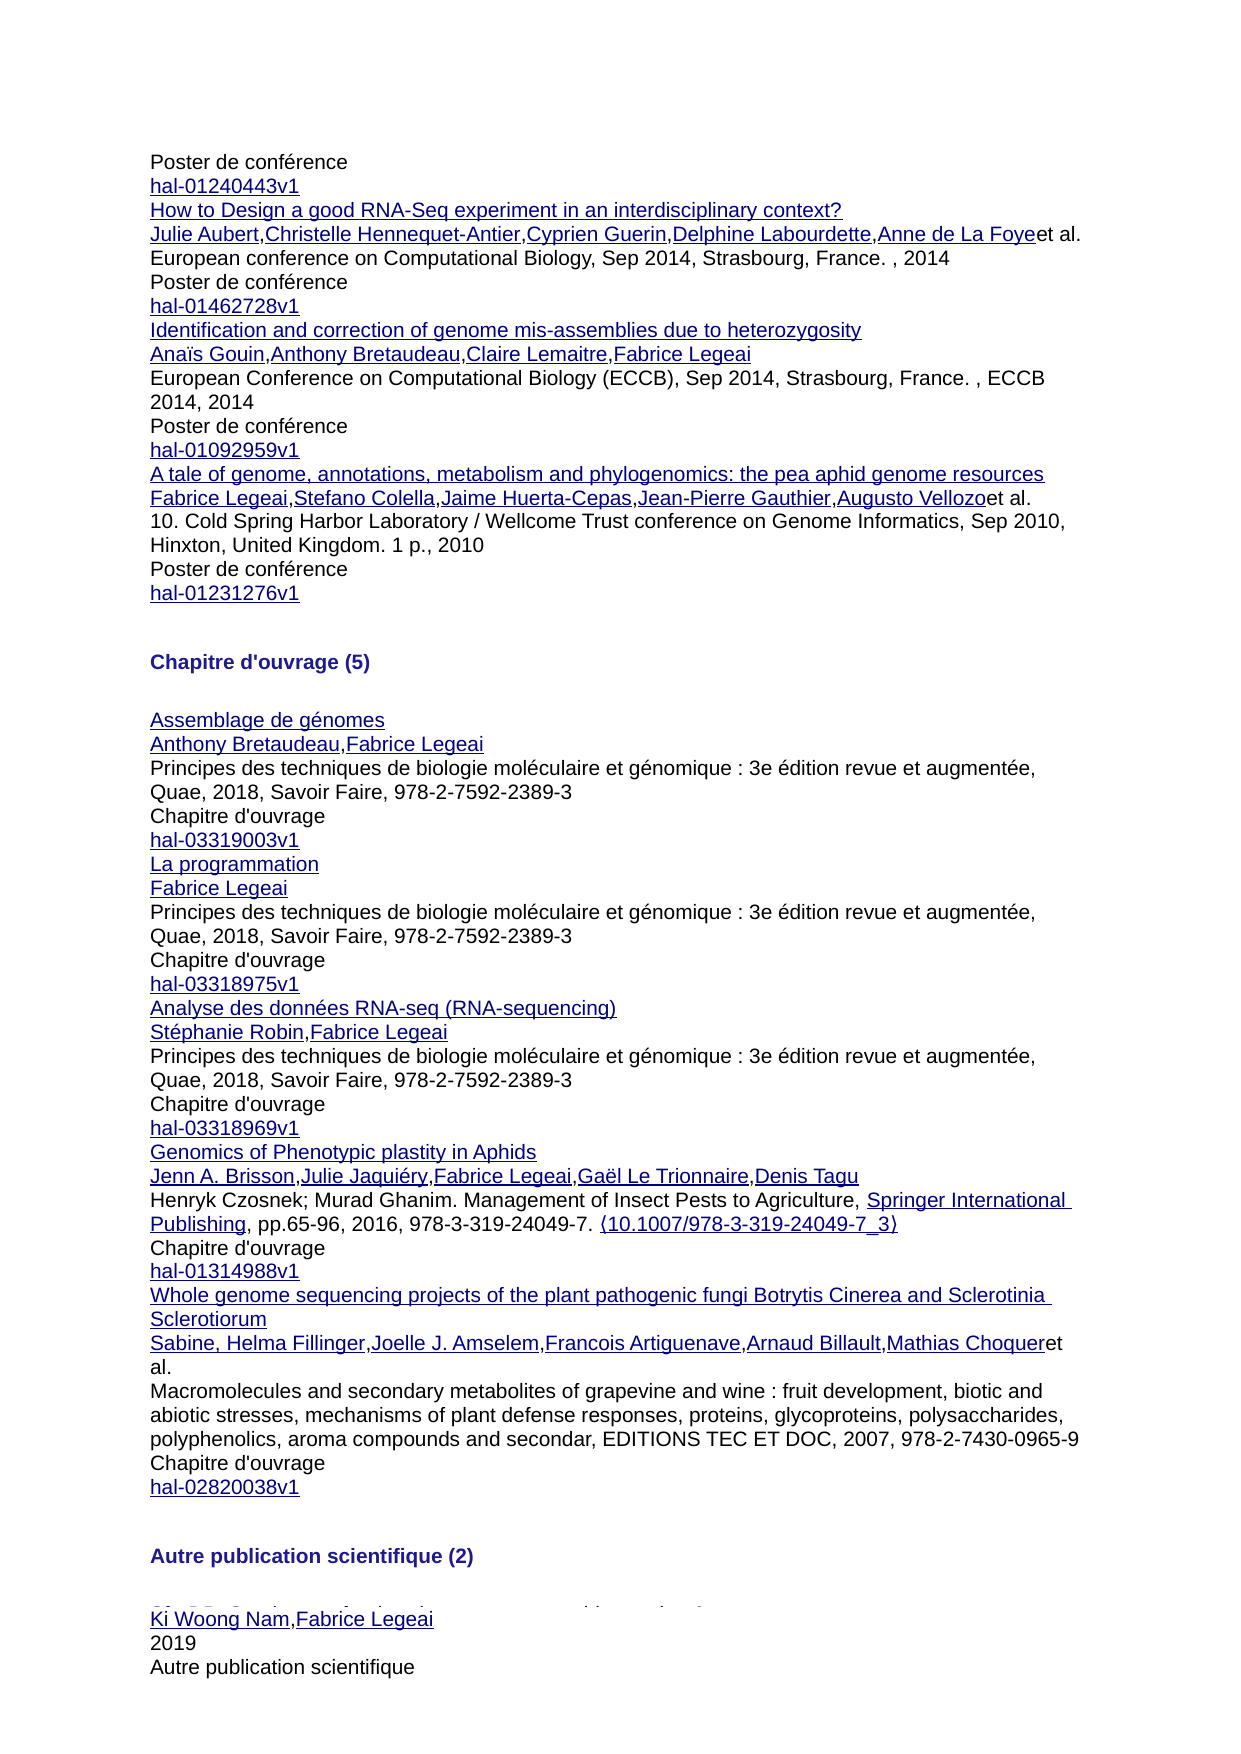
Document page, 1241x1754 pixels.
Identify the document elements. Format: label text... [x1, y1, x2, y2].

subtitle Autre publication scientifique (2) [150, 1544, 1090, 1568]
table_cell Analyse des données RNA-seq (RNA-sequencing) Stéphanie Robin,Fabrice Legeai Principes des techniques de biologie moléculaire et génomique : 3e édition revue et augmentée, Quae, 2018, Savoir Faire, 978-2-7592-2389-3 Chapitre d'ouvrage hal-03318969v1 [150, 996, 1090, 1139]
table_header Assemblage de génomes Anthony Bretaudeau,Fabrice Legeai Principes des techniques de biologie moléculaire et génomique : 3e édition revue et augmentée, Quae, 2018, Savoir Faire, 978-2-7592-2389-3 Chapitre d'ouvrage hal-03319003v1 [150, 708, 1090, 852]
table_cell A tale of genome, annotations, metabolism and phylogenomics: the pea aphid genome resources Fabrice Legeai,Stefano Colella,Jaime Huerta-Cepas,Jean-Pierre Gauthier,Augusto Vellozoet al. 10. Cold Spring Harbor Laboratory / Wellcome Trust conference on Genome Informatics, Sep 2010, Hinxton, United Kingdom. 1 p., 2010 Poster de conférence hal-01231276v1 [150, 461, 1090, 605]
table_cell Poster de conférence hal-01240443v1 [150, 150, 1090, 198]
table_cell Whole genome sequencing projects of the plant pathogenic fungi Botrytis Cinerea and Sclerotinia Sclerotiorum Sabine, Helma Fillinger,Joelle J. Amselem,Francois Artiguenave,Arnaud Billault,Mathias Choqueret al. Macromolecules and secondary metabolites of grapevine and wine : fruit development, biotic and abiotic stresses, mechanisms of plant defense responses, proteins, glycoproteins, polysaccharides, polyphenolics, aroma compounds and secondar, EDITIONS TEC ET DOC, 2007, 978-2-7430-0965-9 Chapitre d'ouvrage hal-02820038v1 [150, 1283, 1090, 1499]
table_cell La programmation Fabrice Legeai Principes des techniques de biologie moléculaire et génomique : 3e édition revue et augmentée, Quae, 2018, Savoir Faire, 978-2-7592-2389-3 Chapitre d'ouvrage hal-03318975v1 [150, 852, 1090, 996]
table_cell How to Design a good RNA-Seq experiment in an interdisciplinary context? Julie Aubert,Christelle Hennequet-Antier,Cyprien Guerin,Delphine Labourdette,Anne de La Foyeet al. European conference on Computational Biology, Sep 2014, Strasbourg, France. , 2014 Poster de conférence hal-01462728v1 [150, 198, 1090, 318]
subtitle Chapitre d'ouvrage (5) [150, 650, 1090, 674]
table_header SfruDB: Spodoptera frugiperda genome assembly, version 6 Ki Woong Nam,Fabrice Legeai 2019 Autre publication scientifique hal-02154693v1 [150, 1602, 1090, 1679]
table_cell Genomics of Phenotypic plastity in Aphids Jenn A. Brisson,Julie Jaquiéry,Fabrice Legeai,Gaël Le Trionnaire,Denis Tagu Henryk Czosnek; Murad Ghanim. Management of Insect Pests to Agriculture, Springer International Publishing, pp.65-96, 2016, 978-3-319-24049-7. ⟨10.1007/978-3-319-24049-7_3⟩ Chapitre d'ouvrage hal-01314988v1 [150, 1140, 1090, 1283]
table_cell Identification and correction of genome mis-assemblies due to heterozygosity Anaïs Gouin,Anthony Bretaudeau,Claire Lemaitre,Fabrice Legeai European Conference on Computational Biology (ECCB), Sep 2014, Strasbourg, France. , ECCB 2014, 2014 Poster de conférence hal-01092959v1 [150, 318, 1090, 461]
